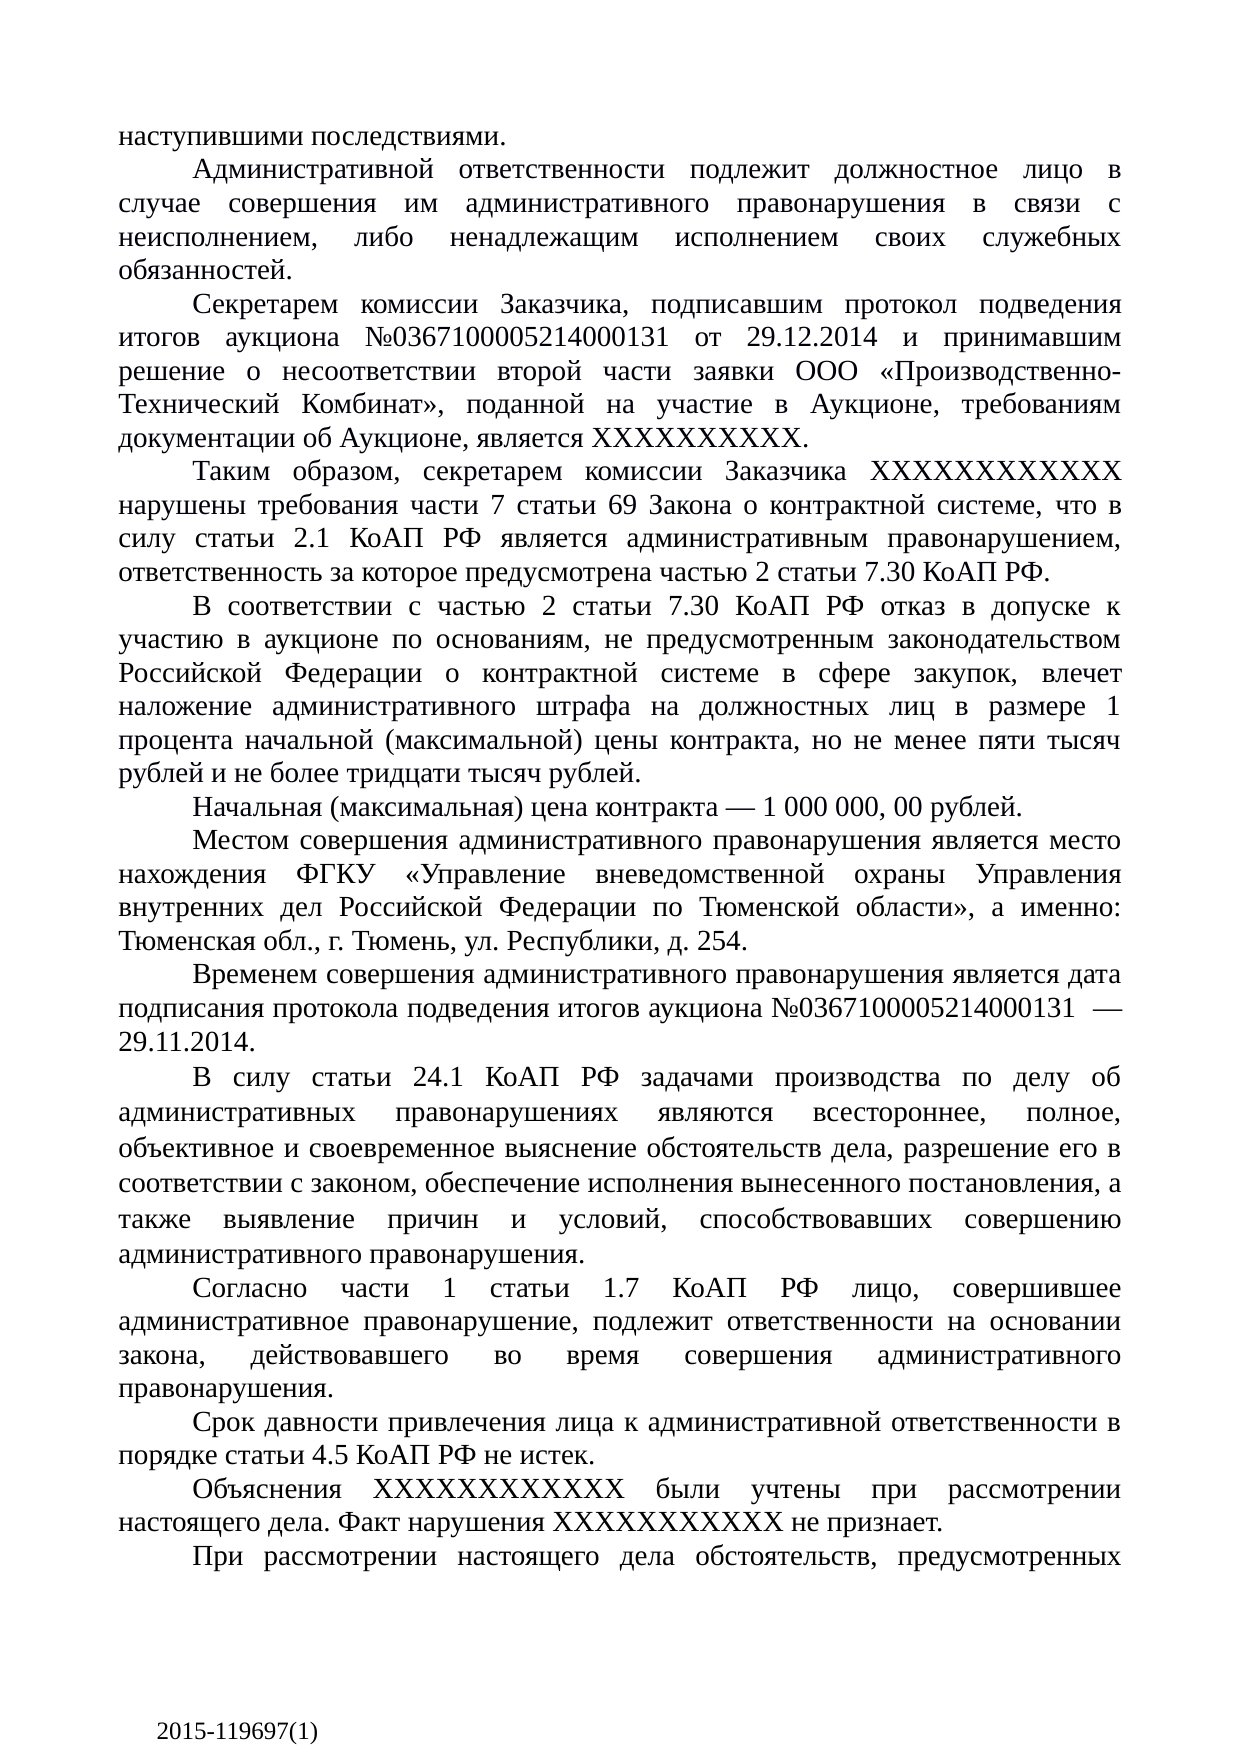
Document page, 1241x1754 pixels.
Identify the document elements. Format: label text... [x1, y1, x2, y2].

text Административной ответственности подлежит должностное лицо в случае совершения им административного правонарушения в связи с неисполнением, либо ненадлежащим исполнением своих служебных обязанностей. [118, 152, 1122, 286]
text В силу статьи 24.1 КоАП РФ задачами производства по делу об административных правонарушениях являются всестороннее, полное, объективное и своевременное выяснение обстоятельств дела, разрешение его в соответствии с законом, обеспечение исполнения вынесенного постановления, а также выявление причин и условий, способствовавших совершению административного правонарушения. [118, 1057, 1122, 1270]
text Секретарем комиссии Заказчика, подписавшим протокол подведения итогов аукциона №0367100005214000131 от 29.12.2014 и принимавшим решение о несоответствии второй части заявки ООО «Производственно-Технический Комбинат», поданной на участие в Аукционе, требованиям документации об Аукционе, является XXXXXXXXXX. [118, 286, 1122, 453]
text Местом совершения административного правонарушения является место нахождения ФГКУ «Управление вневедомственной охраны Управления внутренних дел Российской Федерации по Тюменской области», а именно: Тюменская обл., г. Тюмень, ул. Республики, д. 254. [118, 822, 1122, 957]
text При рассмотрении настоящего дела обстоятельств, предусмотренных [118, 1538, 1122, 1572]
text Объяснения XXXXXXXXXXXX были учтены при рассмотрении настоящего дела. Факт нарушения XXXXXXXXXXX не признает. [118, 1471, 1122, 1538]
text Временем совершения административного правонарушения является дата подписания протокола подведения итогов аукциона №0367100005214000131 — 29.11.2014. [118, 957, 1122, 1057]
text Срок давности привлечения лица к административной ответственности в порядке статьи 4.5 КоАП РФ не истек. [118, 1404, 1122, 1471]
text Начальная (максимальная) цена контракта — 1 000 000, 00 рублей. [118, 789, 1122, 822]
text Согласно части 1 статьи 1.7 КоАП РФ лицо, совершившее административное правонарушение, подлежит ответственности на основании закона, действовавшего во время совершения административного правонарушения. [118, 1270, 1122, 1404]
text Таким образом, секретарем комиссии Заказчика XXXXXXXXXXXX нарушены требования части 7 статьи 69 Закона о контрактной системе, что в силу статьи 2.1 КоАП РФ является административным правонарушением, ответственность за которое предусмотрена частью 2 статьи 7.30 КоАП РФ. [118, 453, 1122, 588]
text наступившими последствиями. [118, 118, 1122, 152]
text В соответствии с частью 2 статьи 7.30 КоАП РФ отказ в допуске к участию в аукционе по основаниям, не предусмотренным законодательством Российской Федерации о контрактной системе в сфере закупок, влечет наложение административного штрафа на должностных лиц в размере 1 процента начальной (максимальной) цены контракта, но не менее пяти тысяч рублей и не более тридцати тысяч рублей. [118, 588, 1122, 789]
